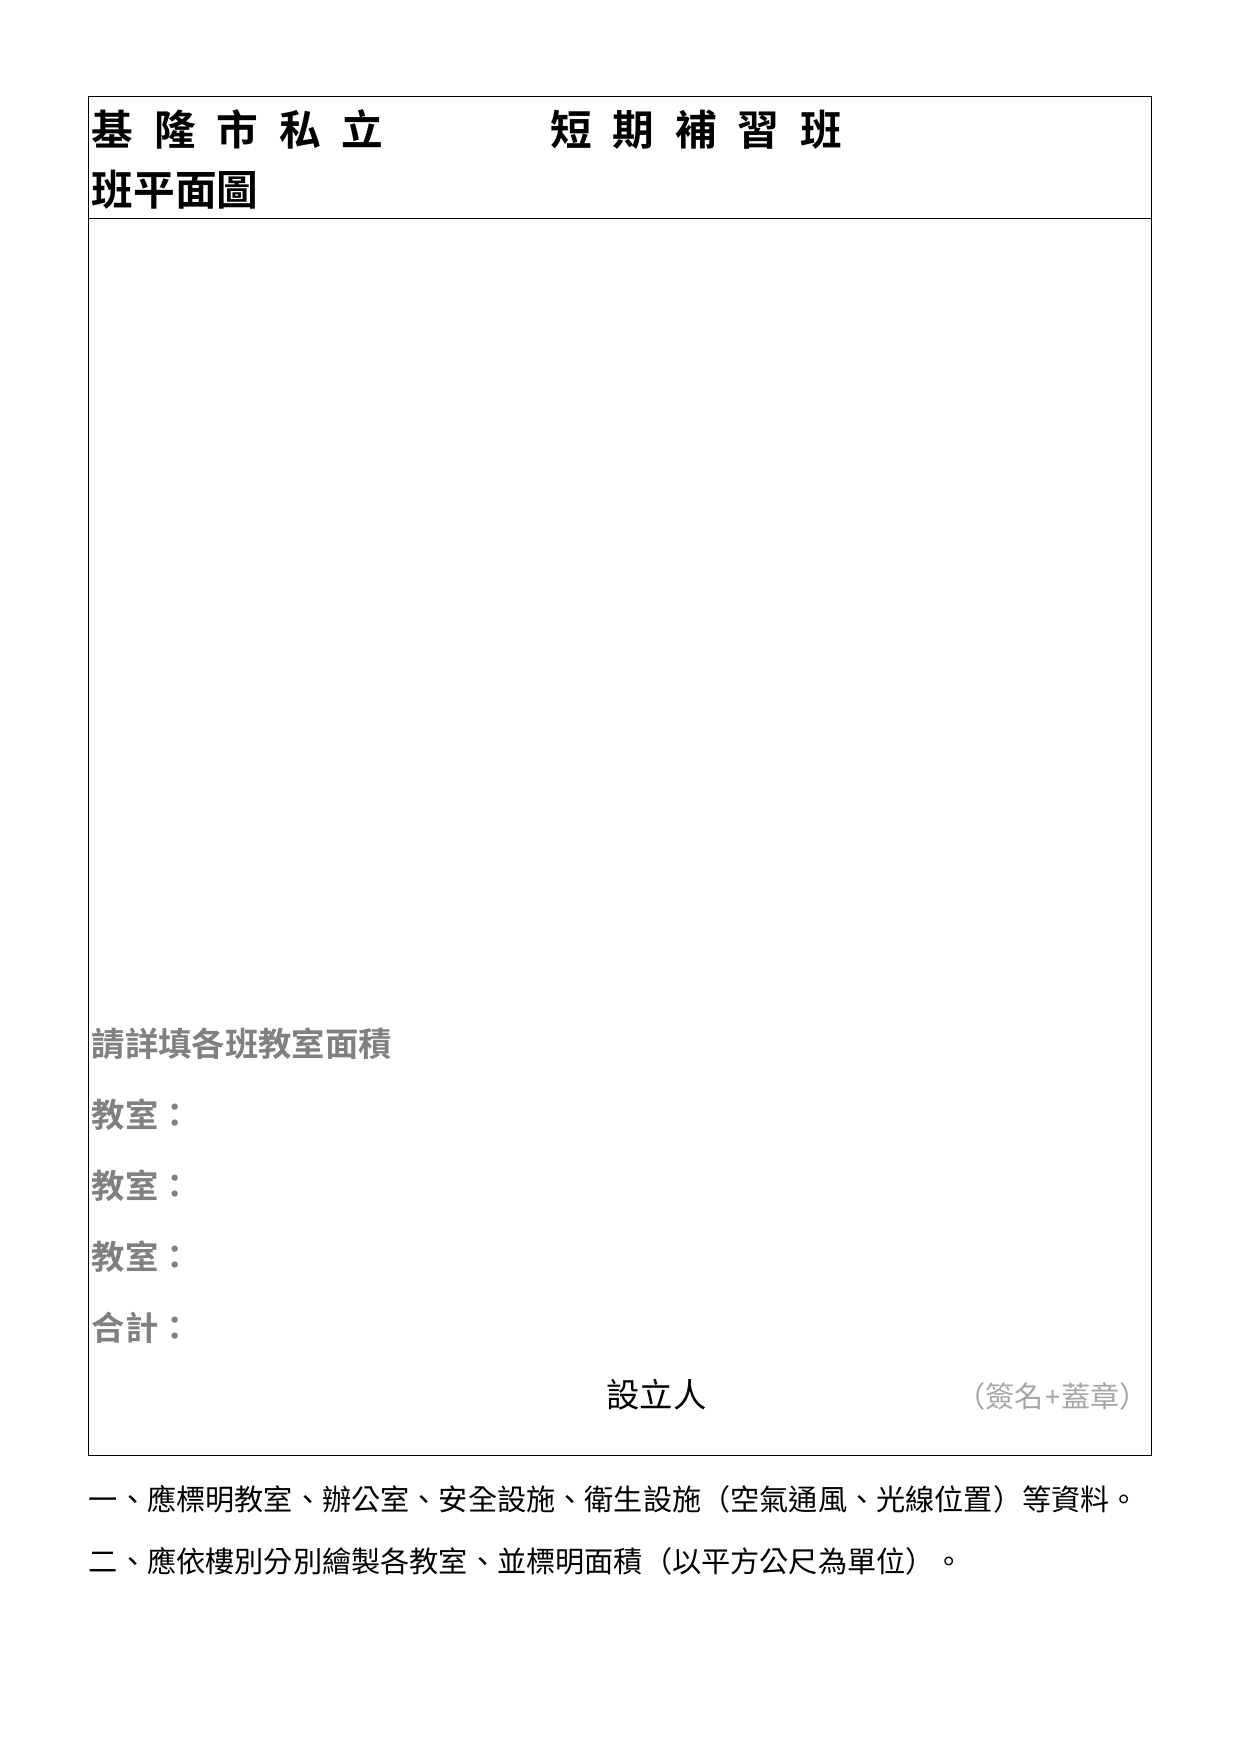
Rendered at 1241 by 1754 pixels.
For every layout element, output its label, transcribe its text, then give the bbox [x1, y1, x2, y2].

table_cell 請詳填各班教室面積 教室： 教室： 教室： 合計： 設立人 （簽名+蓋章） [89, 219, 1151, 1455]
text 二、應依樓別分別繪製各教室、並標明面積（以平方公尺為單位）。 [89, 1518, 1152, 1581]
table_header 基 隆 市 私 立 短 期 補 習 班 班平面圖 [89, 97, 1151, 217]
text 一、應標明教室、辦公室、安全設施、衛生設施（空氣通風、光線位置）等資料。 [89, 1456, 1152, 1518]
